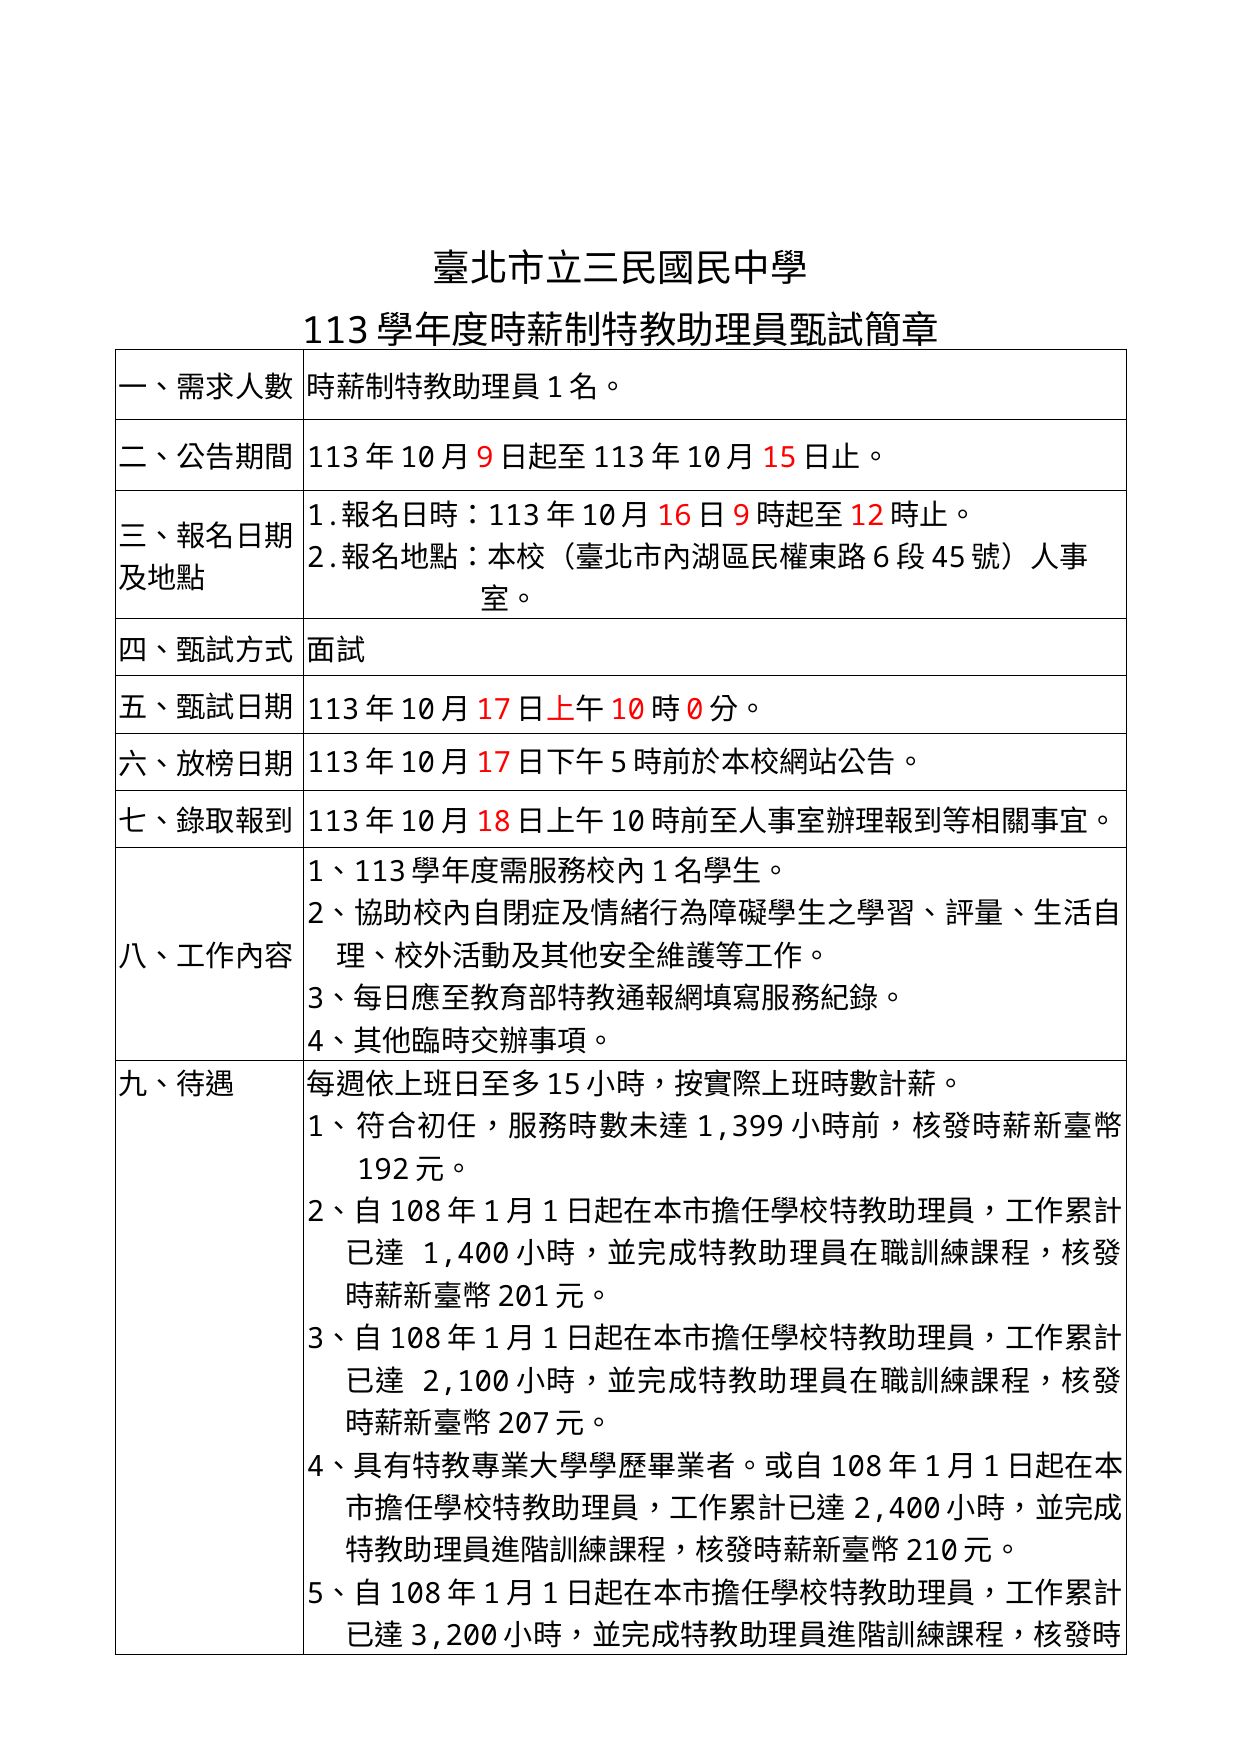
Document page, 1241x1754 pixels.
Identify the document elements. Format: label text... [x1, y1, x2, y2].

table_cell 113年10月9日起至113年10月15日止。 [304, 420, 1126, 490]
table_cell 1.報名日時：113年10月16日9時起至12時止。 2.報名地點：本校（臺北市內湖區民權東路6段45號）人事室。 [304, 491, 1126, 618]
text 臺北市立三民國民中學 [112, 223, 1128, 286]
table_cell 113年10月17日下午5時前於本校網站公告。 [304, 734, 1126, 789]
table_cell 五、甄試日期 [116, 676, 303, 732]
table_cell 面試 [304, 619, 1126, 675]
table_cell 八、工作內容 [116, 848, 303, 1059]
table_cell 九、待遇 [116, 1061, 303, 1654]
table_cell 四、甄試方式 [116, 619, 303, 675]
table_cell 每週依上班日至多15小時，按實際上班時數計薪。 符合初任，服務時數未達1,399小時前，核發時薪新臺幣192元。 2、自108年1月1日起在本市擔任學校特教助理員，工作累計已達 1,400小時，並完成特教助理員在職訓練課程，核發時薪新臺幣201元。 3、自108年1月1日起在本市擔任學校特教助理員，工作累計已達 2,100小時，並完成特教助理員在職訓練課程，核發時薪新臺幣207元。 4、具有特教專業大學學歷畢業者。或自108年1月1日起在本市擔任學校特教助理員，工作累計已達2,400小時，並完成特教助理員進階訓練課程，核發時薪新臺幣210元。 5、自108年1月1日起在本市擔任學校特教助理員，工作累計已達3,200小時，並完成特教助理員進階訓練課程，核發時 [304, 1061, 1126, 1654]
table_cell 七、錄取報到 [116, 791, 303, 847]
table_cell 六、放榜日期 [116, 734, 303, 789]
table_cell 1、113學年度需服務校內1名學生。 2、協助校內自閉症及情緒行為障礙學生之學習、評量、生活自理、校外活動及其他安全維護等工作。 3、每日應至教育部特教通報網填寫服務紀錄。 4、其他臨時交辦事項。 [304, 848, 1126, 1059]
table_cell 二、公告期間 [116, 420, 303, 490]
table_cell 三、報名日期及地點 [116, 491, 303, 618]
table_cell 113年10月17日上午10時0分。 [304, 676, 1126, 732]
text 113學年度時薪制特教助理員甄試簡章 [112, 286, 1128, 348]
table_cell 113年10月18日上午10時前至人事室辦理報到等相關事宜。 [304, 791, 1126, 847]
table_header 時薪制特教助理員1名。 [304, 350, 1126, 419]
table_header 一、需求人數 [116, 350, 303, 419]
